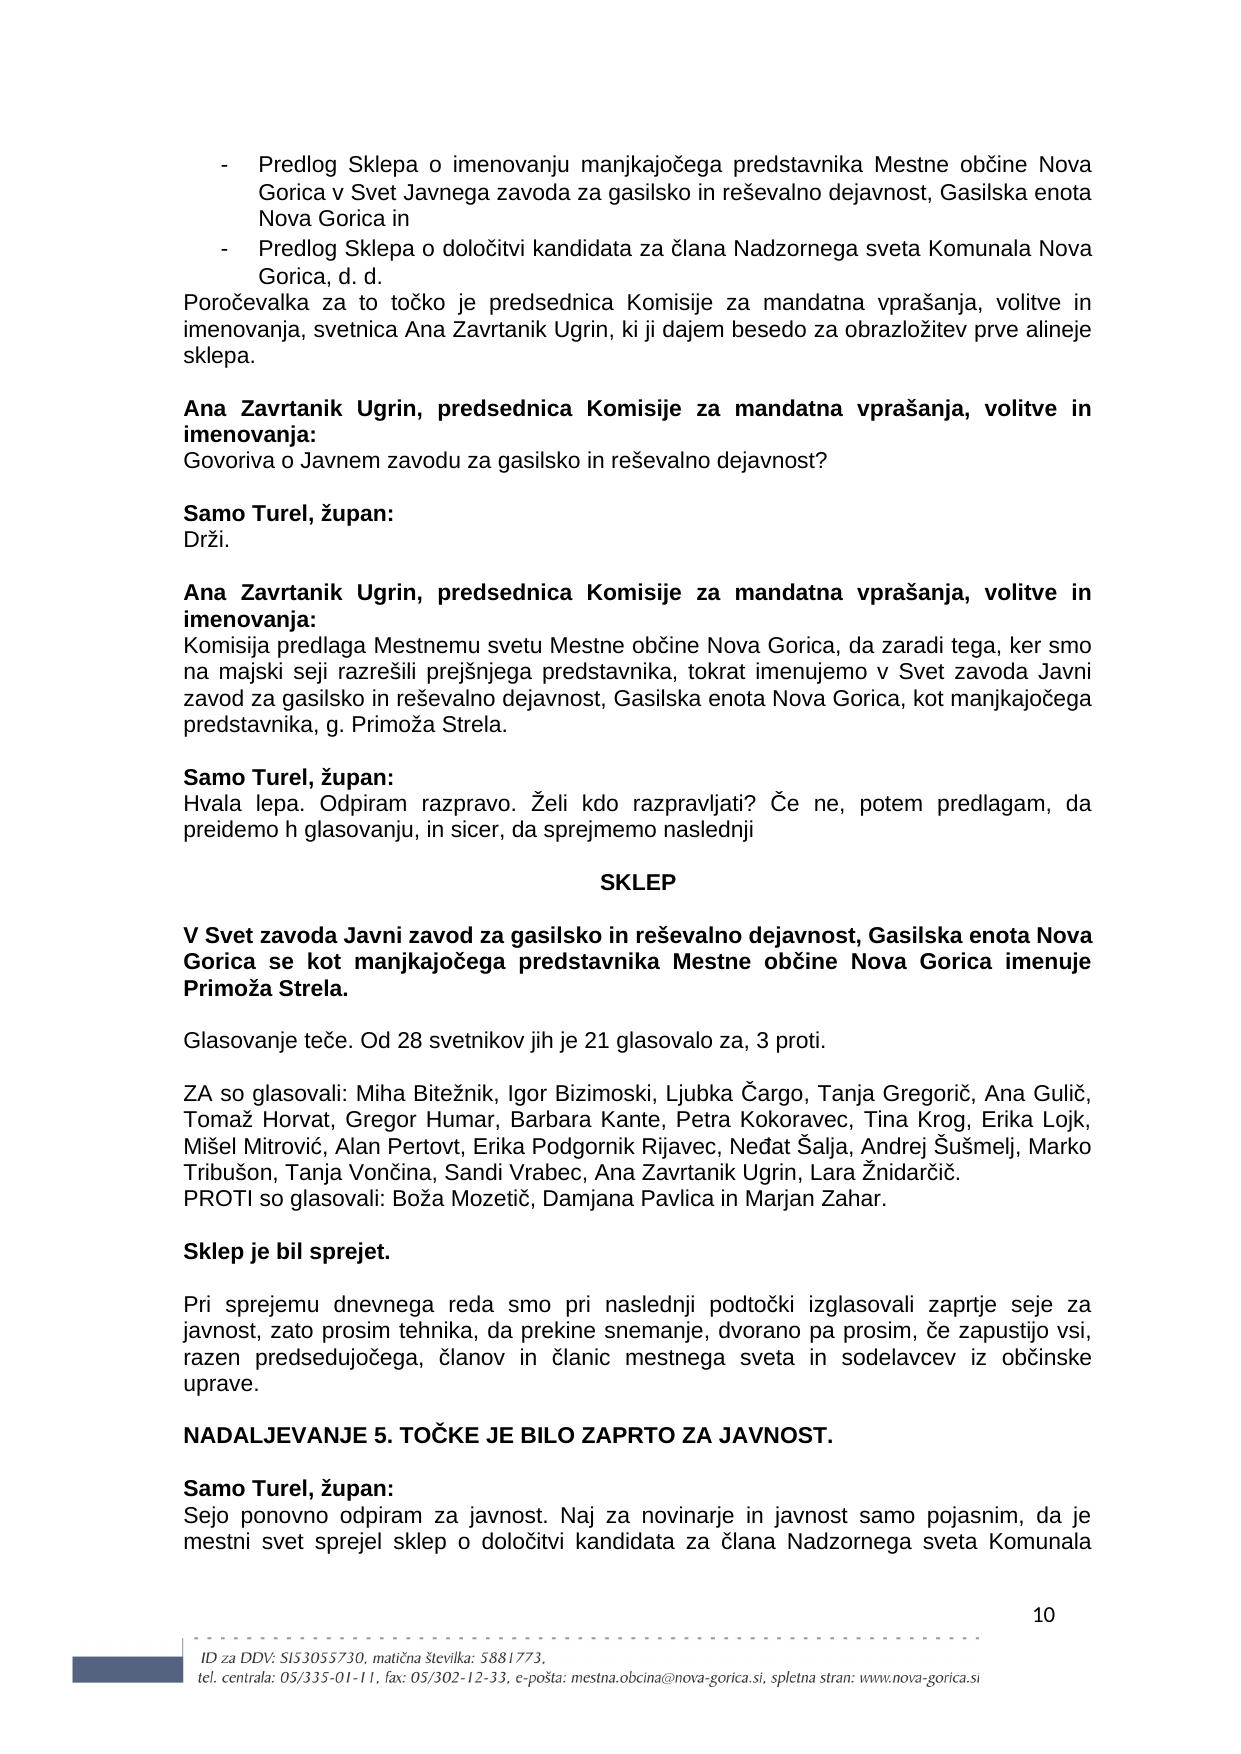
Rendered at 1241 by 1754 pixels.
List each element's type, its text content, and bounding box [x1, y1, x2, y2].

text Poročevalka za to točko je predsednica Komisije za mandatna vprašanja, volitve in imenovanja, svetnica Ana Zavrtanik Ugrin, ki ji dajem besedo za obrazložitev prve alineje sklepa. [183, 289, 1092, 368]
text Komisija predlaga Mestnemu svetu Mestne občine Nova Gorica, da zaradi tega, ker smo na majski seji razrešili prejšnjega predstavnika, tokrat imenujemo v Svet zavoda Javni zavod za gasilsko in reševalno dejavnost, Gasilska enota Nova Gorica, kot manjkajočega predstavnika, g. Primoža Strela. [183, 632, 1092, 737]
text Ana Zavrtanik Ugrin, predsednica Komisije za mandatna vprašanja, volitve in imenovanja: [183, 395, 1092, 447]
text Glasovanje teče. Od 28 svetnikov jih je 21 glasovalo za, 3 proti. [183, 1027, 1092, 1053]
list Predlog Sklepa o določitvi kandidata za člana Nadzornega sveta Komunala Nova Gorica, d. d. [221, 232, 1092, 289]
text Sejo ponovno odpiram za javnost. Naj za novinarje in javnost samo pojasnim, da je mestni svet sprejel sklep o določitvi kandidata za člana Nadzornega sveta Komunala [183, 1502, 1092, 1554]
text Ana Zavrtanik Ugrin, predsednica Komisije za mandatna vprašanja, volitve in imenovanja: [183, 579, 1092, 632]
text Sklep je bil sprejet. [183, 1238, 1092, 1264]
text V Svet zavoda Javni zavod za gasilsko in reševalno dejavnost, Gasilska enota Nova Gorica se kot manjkajočega predstavnika Mestne občine Nova Gorica imenuje Primoža Strela. [183, 922, 1092, 1001]
list Predlog Sklepa o imenovanju manjkajočega predstavnika Mestne občine Nova Gorica v Svet Javnega zavoda za gasilsko in reševalno dejavnost, Gasilska enota Nova Gorica in [221, 148, 1092, 232]
text Govoriva o Javnem zavodu za gasilsko in reševalno dejavnost? [183, 447, 1092, 474]
text NADALJEVANJE 5. TOČKE JE BILO ZAPRTO ZA JAVNOST. [183, 1422, 1092, 1449]
text PROTI so glasovali: Boža Mozetič, Damjana Pavlica in Marjan Zahar. [183, 1185, 1092, 1212]
text Hvala lepa. Odpiram razpravo. Želi kdo razpravljati? Če ne, potem predlagam, da preidemo h glasovanju, in sicer, da sprejmemo naslednji [183, 790, 1092, 843]
text Samo Turel, župan: [183, 500, 1092, 526]
text Samo Turel, župan: [183, 1475, 1092, 1502]
text Drži. [183, 526, 1092, 553]
text ZA so glasovali: Miha Bitežnik, Igor Bizimoski, Ljubka Čargo, Tanja Gregorič, Ana Gulič, Tomaž Horvat, Gregor Humar, Barbara Kante, Petra Kokoravec, Tina Krog, Erika Lojk, Mišel Mitrović, Alan Pertovt, Erika Podgornik Rijavec, Neđat Šalja, Andrej Šušmelj, Marko Tribušon, Tanja Vončina, Sandi Vrabec, Ana Zavrtanik Ugrin, Lara Žnidarčič. [183, 1080, 1092, 1185]
text Pri sprejemu dnevnega reda smo pri naslednji podtočki izglasovali zaprtje seje za javnost, zato prosim tehnika, da prekine snemanje, dvorano pa prosim, če zapustijo vsi, razen predsedujočega, članov in članic mestnega sveta in sodelavcev iz občinske uprave. [183, 1291, 1092, 1396]
text SKLEP [183, 869, 1092, 895]
text Samo Turel, župan: [183, 764, 1092, 790]
